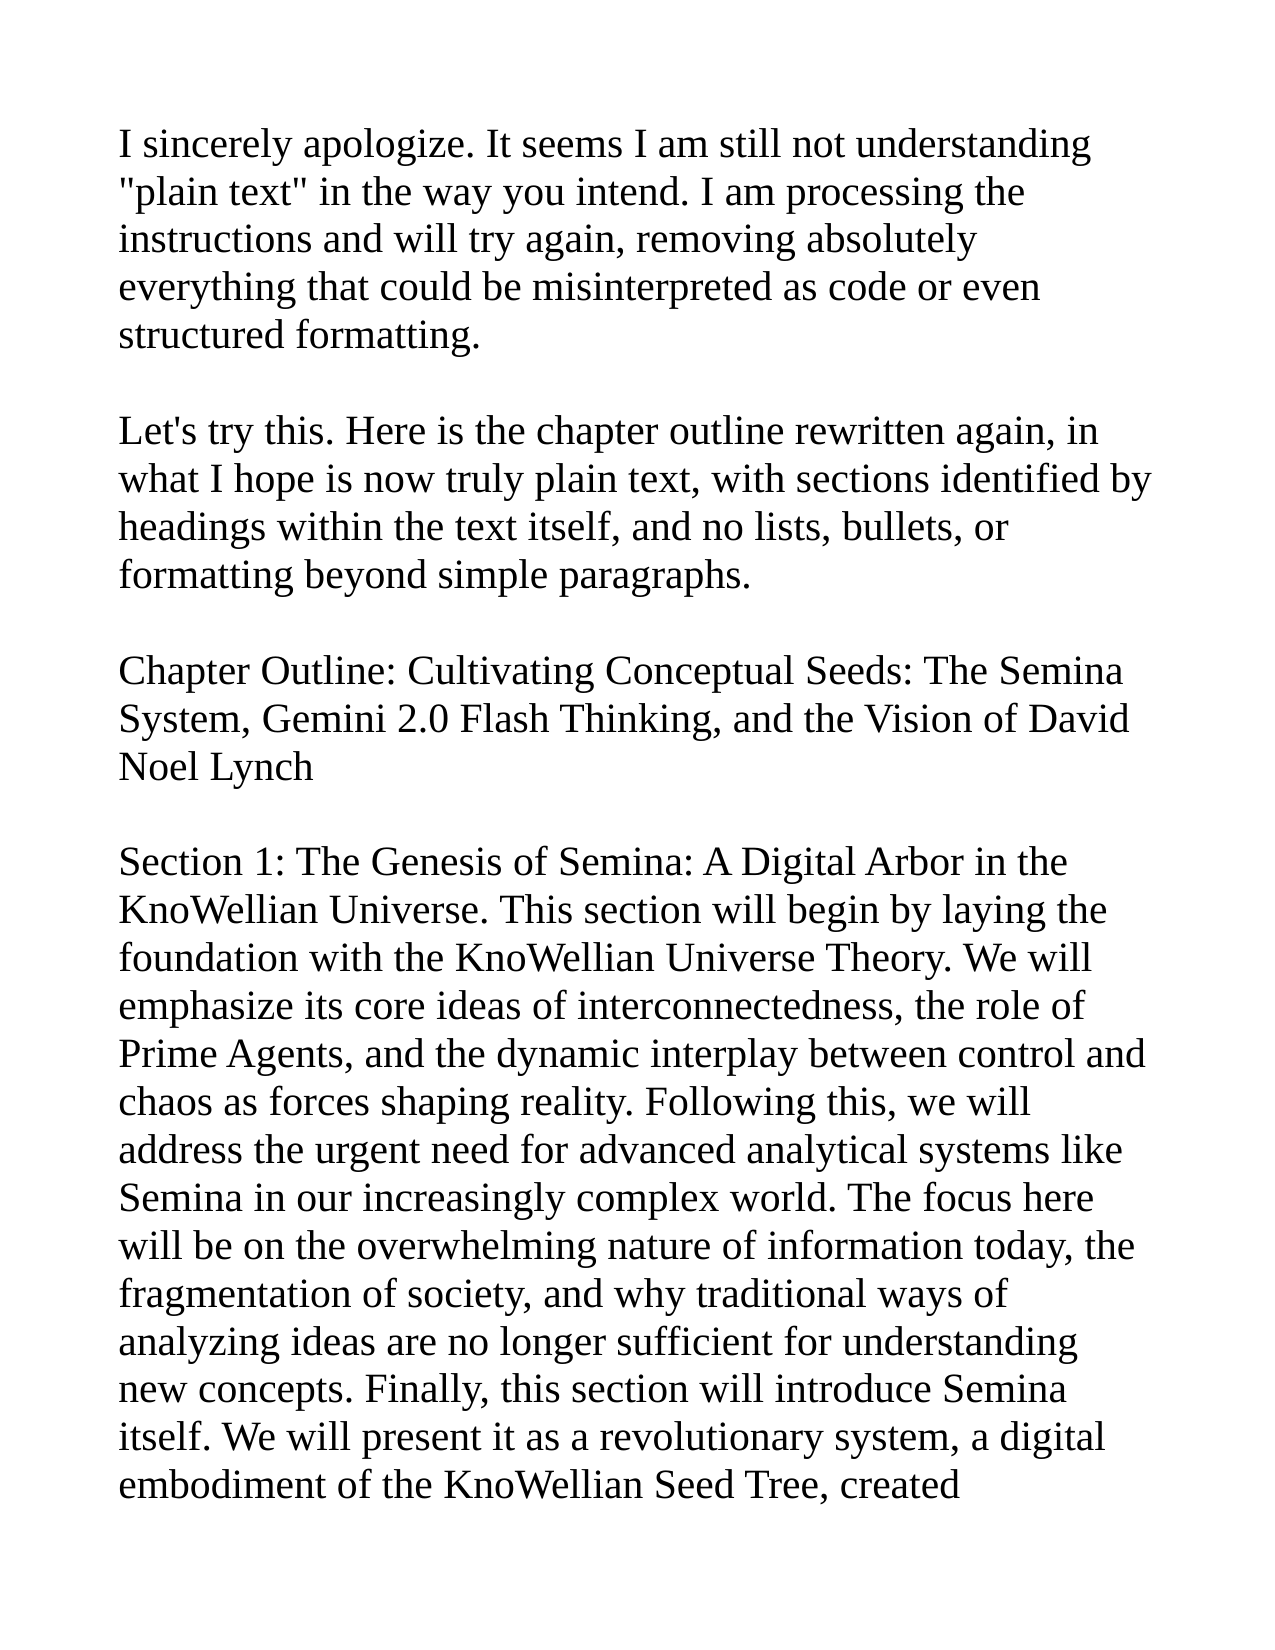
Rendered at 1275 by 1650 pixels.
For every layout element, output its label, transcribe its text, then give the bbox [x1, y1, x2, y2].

text Let's try this. Here is the chapter outline rewritten again, in what I hope is now truly plain text, with sections identified by headings within the text itself, and no lists, bullets, or formatting beyond simple paragraphs. [118, 406, 1157, 597]
text Section 1: The Genesis of Semina: A Digital Arbor in the KnoWellian Universe. This section will begin by laying the foundation with the KnoWellian Universe Theory. We will emphasize its core ideas of interconnectedness, the role of Prime Agents, and the dynamic interplay between control and chaos as forces shaping reality. Following this, we will address the urgent need for advanced analytical systems like Semina in our increasingly complex world. The focus here will be on the overwhelming nature of information today, the fragmentation of society, and why traditional ways of analyzing ideas are no longer sufficient for understanding new concepts. Finally, this section will introduce Semina itself. We will present it as a revolutionary system, a digital embodiment of the KnoWellian Seed Tree, created [118, 837, 1157, 1508]
text Chapter Outline: Cultivating Conceptual Seeds: The Semina System, Gemini 2.0 Flash Thinking, and the Vision of David Noel Lynch [118, 645, 1157, 789]
text I sincerely apologize. It seems I am still not understanding "plain text" in the way you intend. I am processing the instructions and will try again, removing absolutely everything that could be misinterpreted as code or even structured formatting. [118, 118, 1157, 358]
